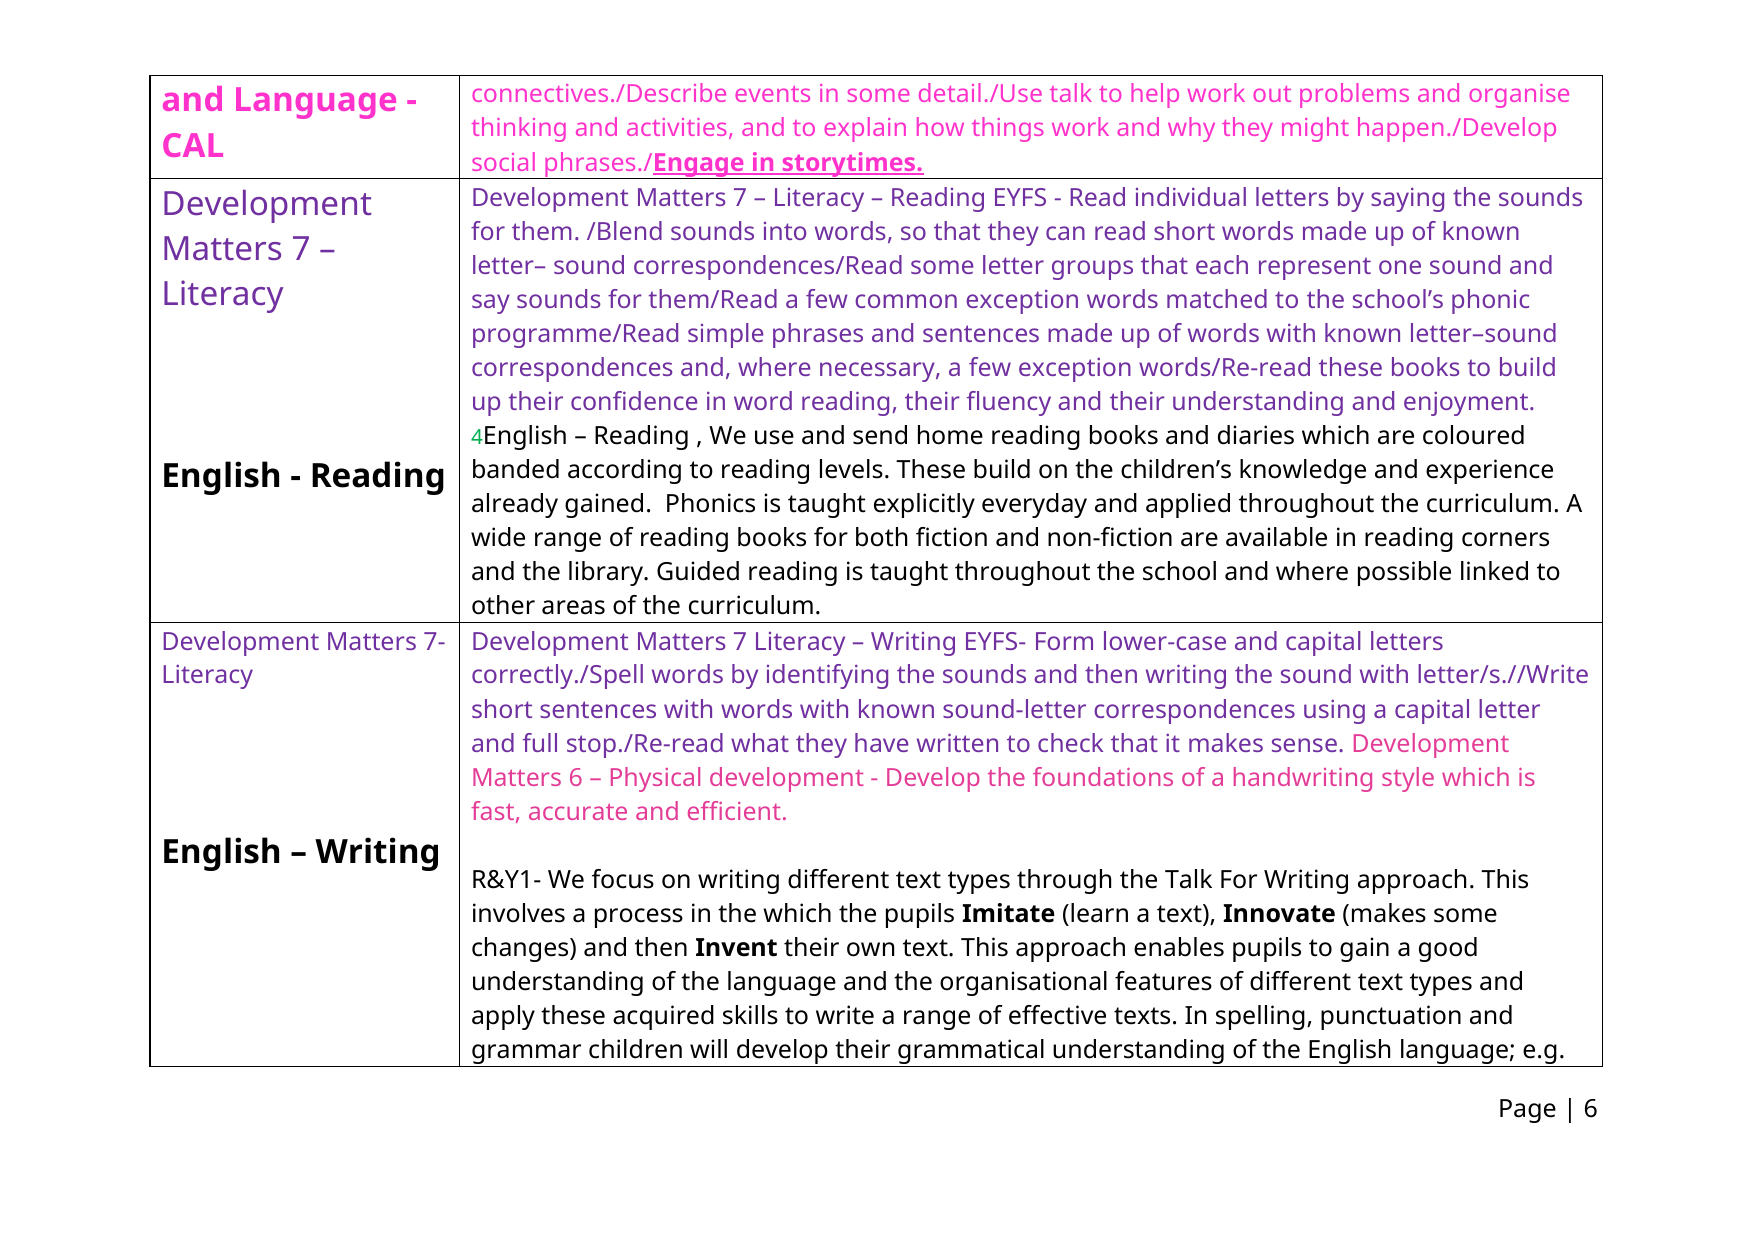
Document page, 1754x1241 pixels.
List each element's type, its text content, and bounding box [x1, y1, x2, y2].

table_cell Development Matters 7 – Literacy – Reading EYFS - Read individual letters by saying the sounds for them. /Blend sounds into words, so that they can read short words made up of known letter– sound correspondences/Read some letter groups that each represent one sound and say sounds for them/Read a few common exception words matched to the school’s phonic programme/Read simple phrases and sentences made up of words with known letter–sound correspondences and, where necessary, a few exception words/Re-read these books to build up their confidence in word reading, their fluency and their understanding and enjoyment. 4English – Reading , We use and send home reading books and diaries which are coloured banded according to reading levels. These build on the children’s knowledge and experience already gained. Phonics is taught explicitly everyday and applied throughout the curriculum. A wide range of reading books for both fiction and non-fiction are available in reading corners and the library. Guided reading is taught throughout the school and where possible linked to other areas of the curriculum. [460, 179, 1602, 622]
table_header and Language - CAL [151, 76, 459, 178]
table_cell Development Matters 7 Literacy – Writing EYFS- Form lower-case and capital letters correctly./Spell words by identifying the sounds and then writing the sound with letter/s.//Write short sentences with words with known sound-letter correspondences using a capital letter and full stop./Re-read what they have written to check that it makes sense. Development Matters 6 – Physical development - Develop the foundations of a handwriting style which is fast, accurate and efficient. R&Y1- We focus on writing different text types through the Talk For Writing approach. This involves a process in the which the pupils Imitate (learn a text), Innovate (makes some changes) and then Invent their own text. This approach enables pupils to gain a good understanding of the language and the organisational features of different text types and apply these acquired skills to write a range of effective texts. In spelling, punctuation and grammar children will develop their grammatical understanding of the English language; e.g. [460, 623, 1602, 1066]
table_cell Development Matters 7 – Literacy English - Reading [151, 179, 459, 622]
table_cell Development Matters 7- Literacy English – Writing [151, 623, 459, 1066]
table_header connectives./Describe events in some detail./Use talk to help work out problems and organise thinking and activities, and to explain how things work and why they might happen./Develop social phrases./Engage in storytimes. [460, 76, 1602, 178]
